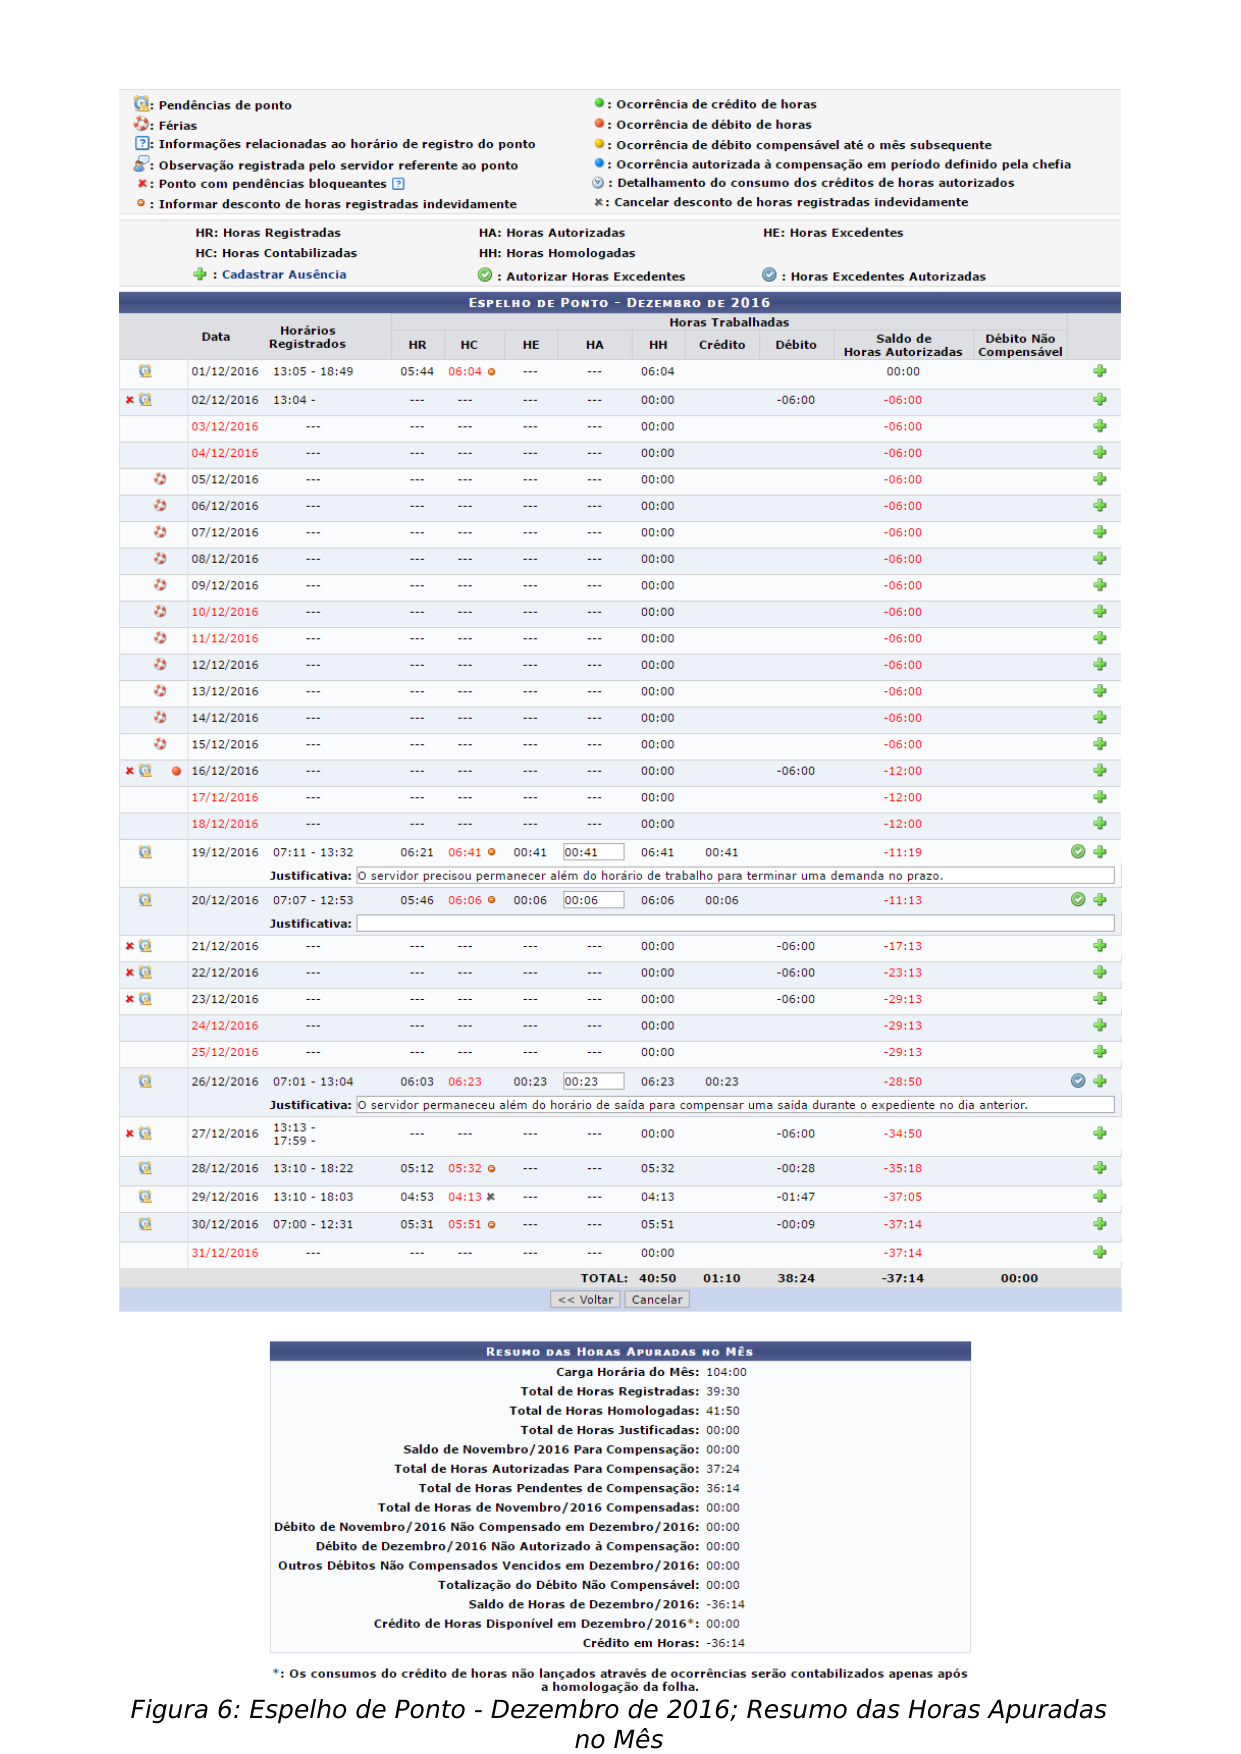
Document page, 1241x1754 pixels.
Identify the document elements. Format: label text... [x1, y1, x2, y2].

text Figura 6: Espelho de Ponto - Dezembro de 2016; Resumo das Horas Apuradas no Mês [118, 1696, 1122, 1754]
picture [118, 87, 1123, 1696]
